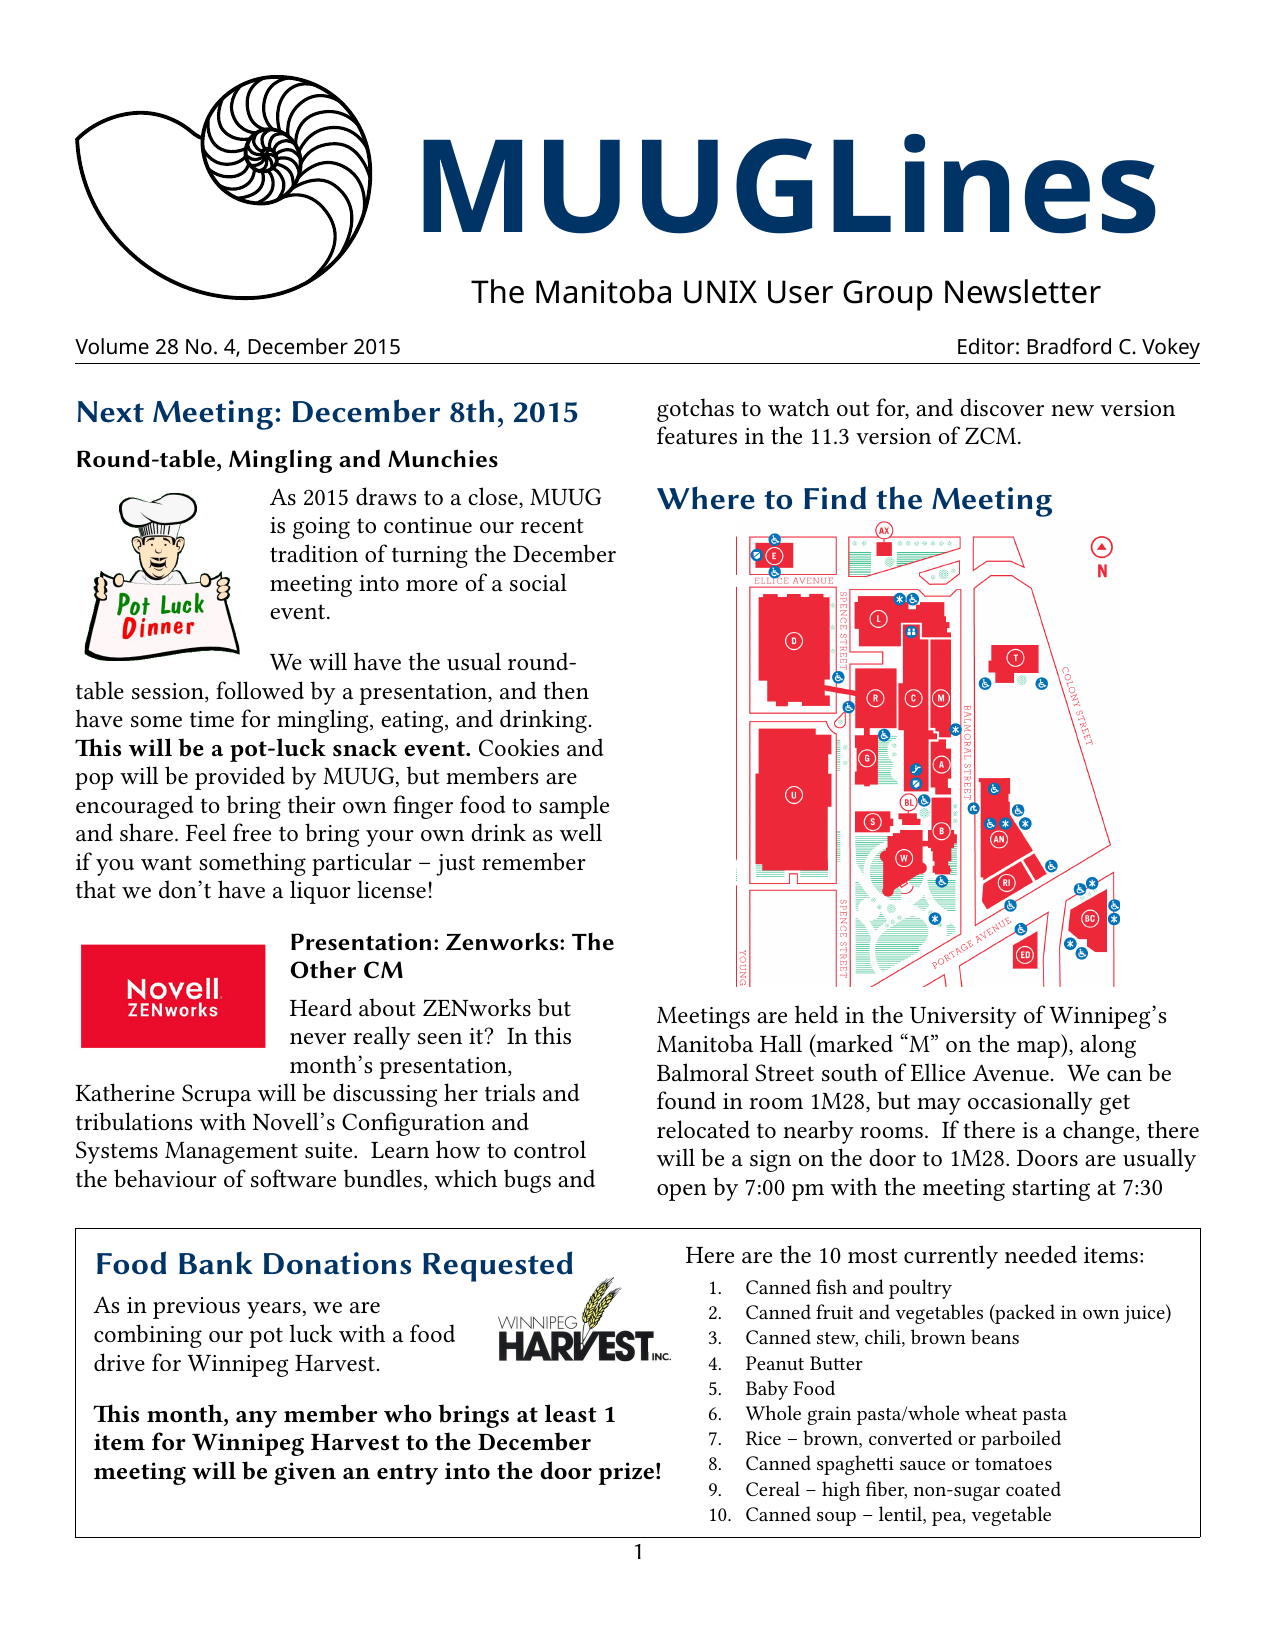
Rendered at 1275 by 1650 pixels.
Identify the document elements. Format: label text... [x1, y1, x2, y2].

text gotchas to watch out for, and discover new version features in the 11.3 version of ZCM. [656, 393, 1200, 451]
text [266, 94, 282, 128]
text [301, 130, 367, 163]
text MUUGLines [330, 94, 1200, 270]
picture [736, 521, 1120, 987]
list Baby Food [708, 1377, 1197, 1400]
text [80, 115, 333, 270]
text [299, 165, 362, 233]
text [210, 109, 246, 150]
text [298, 114, 360, 146]
text [249, 94, 267, 127]
text [303, 146, 368, 193]
list Canned spaghetti sauce or tomatoes [708, 1452, 1197, 1476]
subtitle Next Meeting: December 8th, 2015 [75, 393, 619, 430]
text This month, any member who brings at least 1 item for Winnipeg Harvest to the December meeting will be given an entry into the door prize! [93, 1399, 663, 1485]
list Whole grain pasta/whole wheat pasta [708, 1402, 1197, 1426]
text As in previous years, we are combining our pot luck with a food drive for Winnipeg Harvest. [93, 1291, 663, 1377]
subtitle Where to Find the Meeting [656, 481, 1200, 517]
subtitle Food Bank Donations Requested [78, 1246, 663, 1282]
text [292, 182, 350, 264]
text As 2015 draws to a close, MUUG is going to continue our recent tradition of turning the December meeting into more of a social event. [75, 483, 619, 626]
picture [497, 1276, 672, 1362]
picture [84, 493, 240, 661]
list Canned fruit and vegetables (packed in own juice) [708, 1301, 1197, 1325]
text Meetings are held in the University of Winnipeg’s Manitoba Hall (marked “M” on the map), along Balmoral Street south of Ellice Avenue. We can be found in room 1M28, but may occasionally get relocated to nearby rooms. If there is a change, there will be a sign on the door to 1M28. Doors are usually open by 7:00 pm with the meeting starting at 7:30 [656, 526, 1200, 1201]
subtitle Round-table, Mingling and Munchies [75, 445, 619, 474]
text We will have the usual round-table session, followed by a presentation, and then have some time for mingling, eating, and drinking. This will be a pot-luck snack event. Cookies and pop will be provided by MUUG, but members are encouraged to bring their own finger food to sample and share. Feel free to bring your own drink as well if you want something particular – just remember that we don’t have a liquor license! [75, 648, 619, 905]
text [290, 98, 348, 138]
list Cereal – high fiber, non-sugar coated [708, 1477, 1197, 1501]
text [75, 150, 147, 270]
subtitle Presentation: Zenworks: The Other CM [75, 927, 619, 984]
text The Manitoba UNIX User Group Newsletter [75, 270, 1200, 313]
text [280, 94, 312, 131]
list Peanut Butter [708, 1351, 1197, 1375]
text Heard about ZENworks but never really seen it? In this month’s presentation, Katherine Scrupa will be discussing her trials and tribulations with Novell’s Configuration and Systems Management suite. Learn how to control the behaviour of software bundles, which bugs and [75, 993, 619, 1193]
picture [71, 928, 275, 1064]
text [75, 94, 223, 137]
text Volume 28 No. 4, December 2015 Editor: Bradford C. Vokey [75, 332, 1200, 363]
list Canned soup – lentil, pea, vegetable [708, 1503, 1197, 1526]
list Rice – brown, converted or parboiled [708, 1427, 1197, 1451]
text [234, 94, 257, 131]
text [221, 94, 250, 137]
text Here are the 10 most currently needed items: [685, 1241, 1197, 1270]
list Canned fish and poultry [708, 1276, 1197, 1299]
list Canned stew, chili, brown beans [708, 1326, 1197, 1350]
